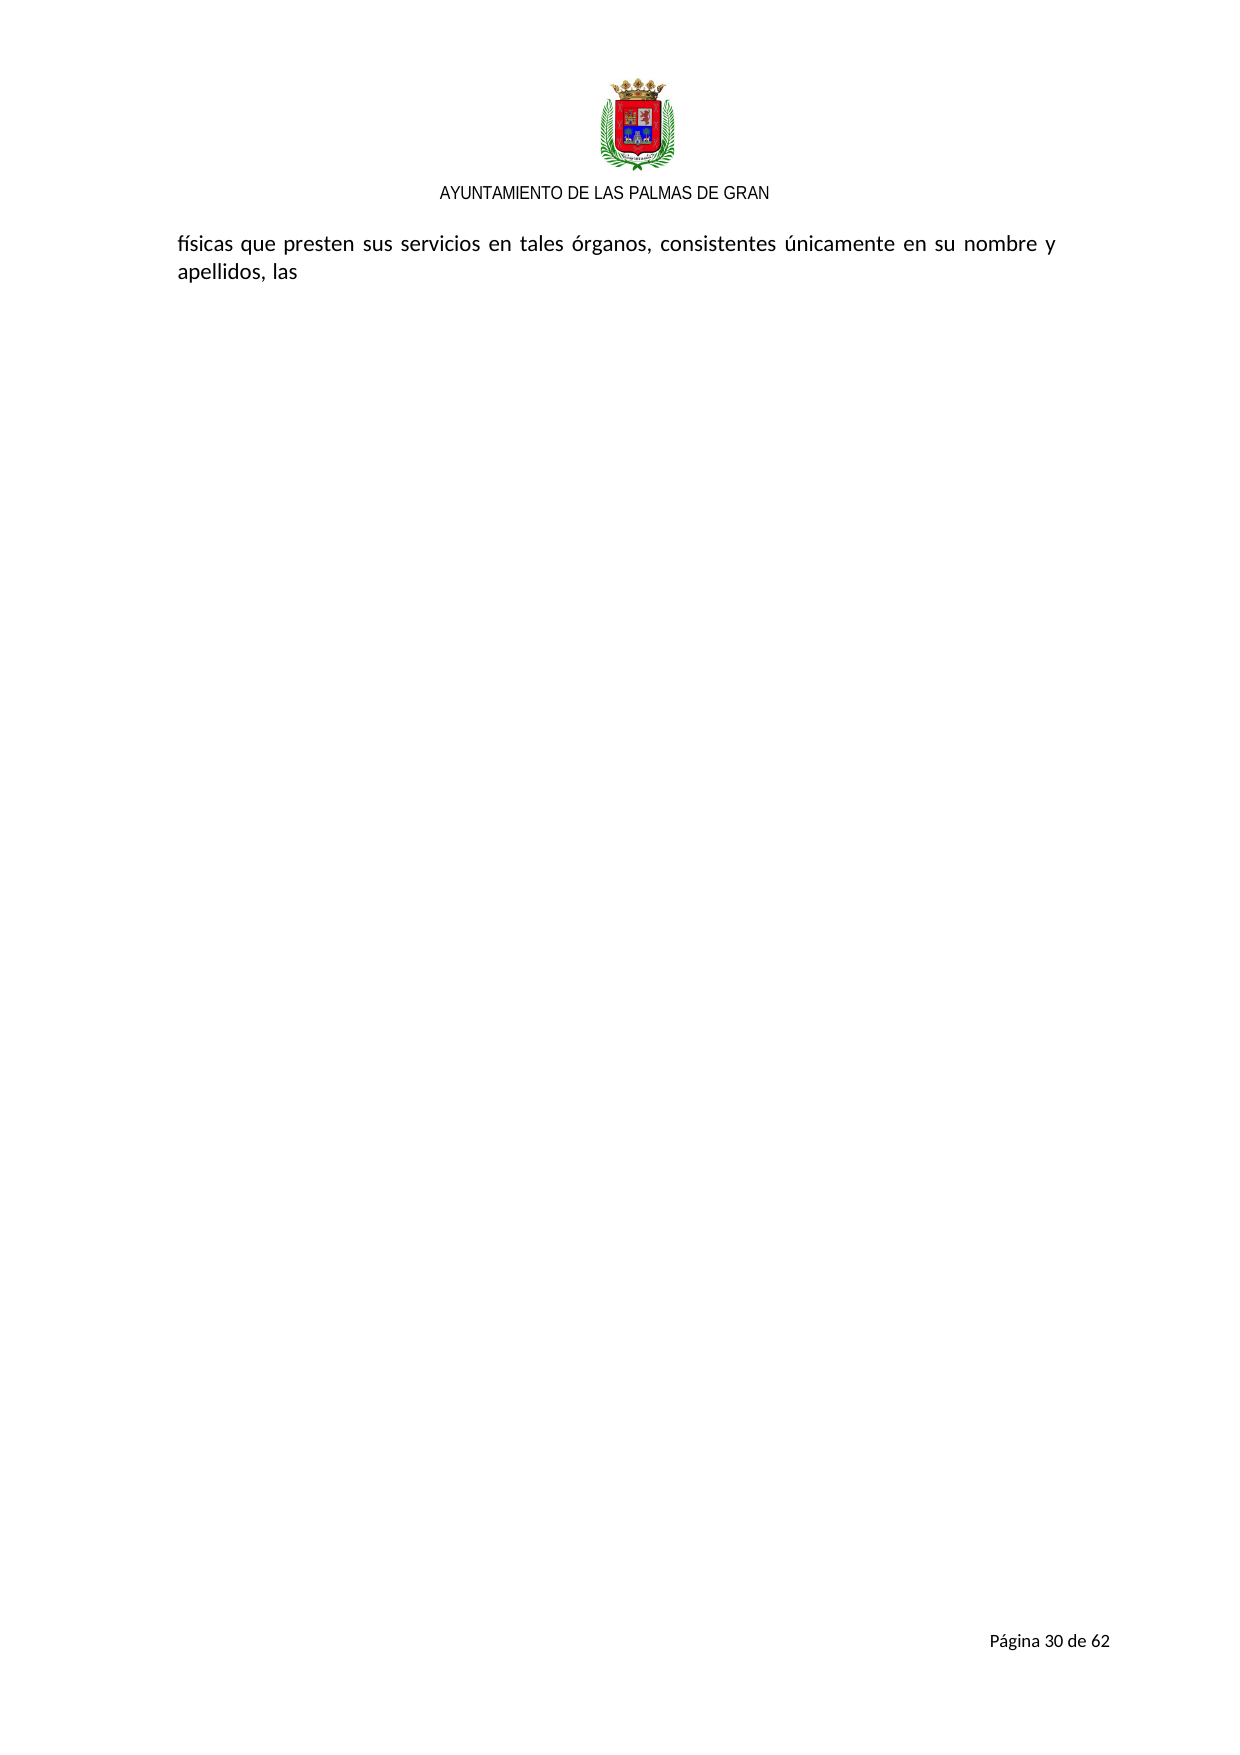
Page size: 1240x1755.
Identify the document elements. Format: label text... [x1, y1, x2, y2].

text físicas que presten sus servicios en tales órganos, consistentes únicamente en su nombre y apellidos, las [177, 229, 1056, 286]
